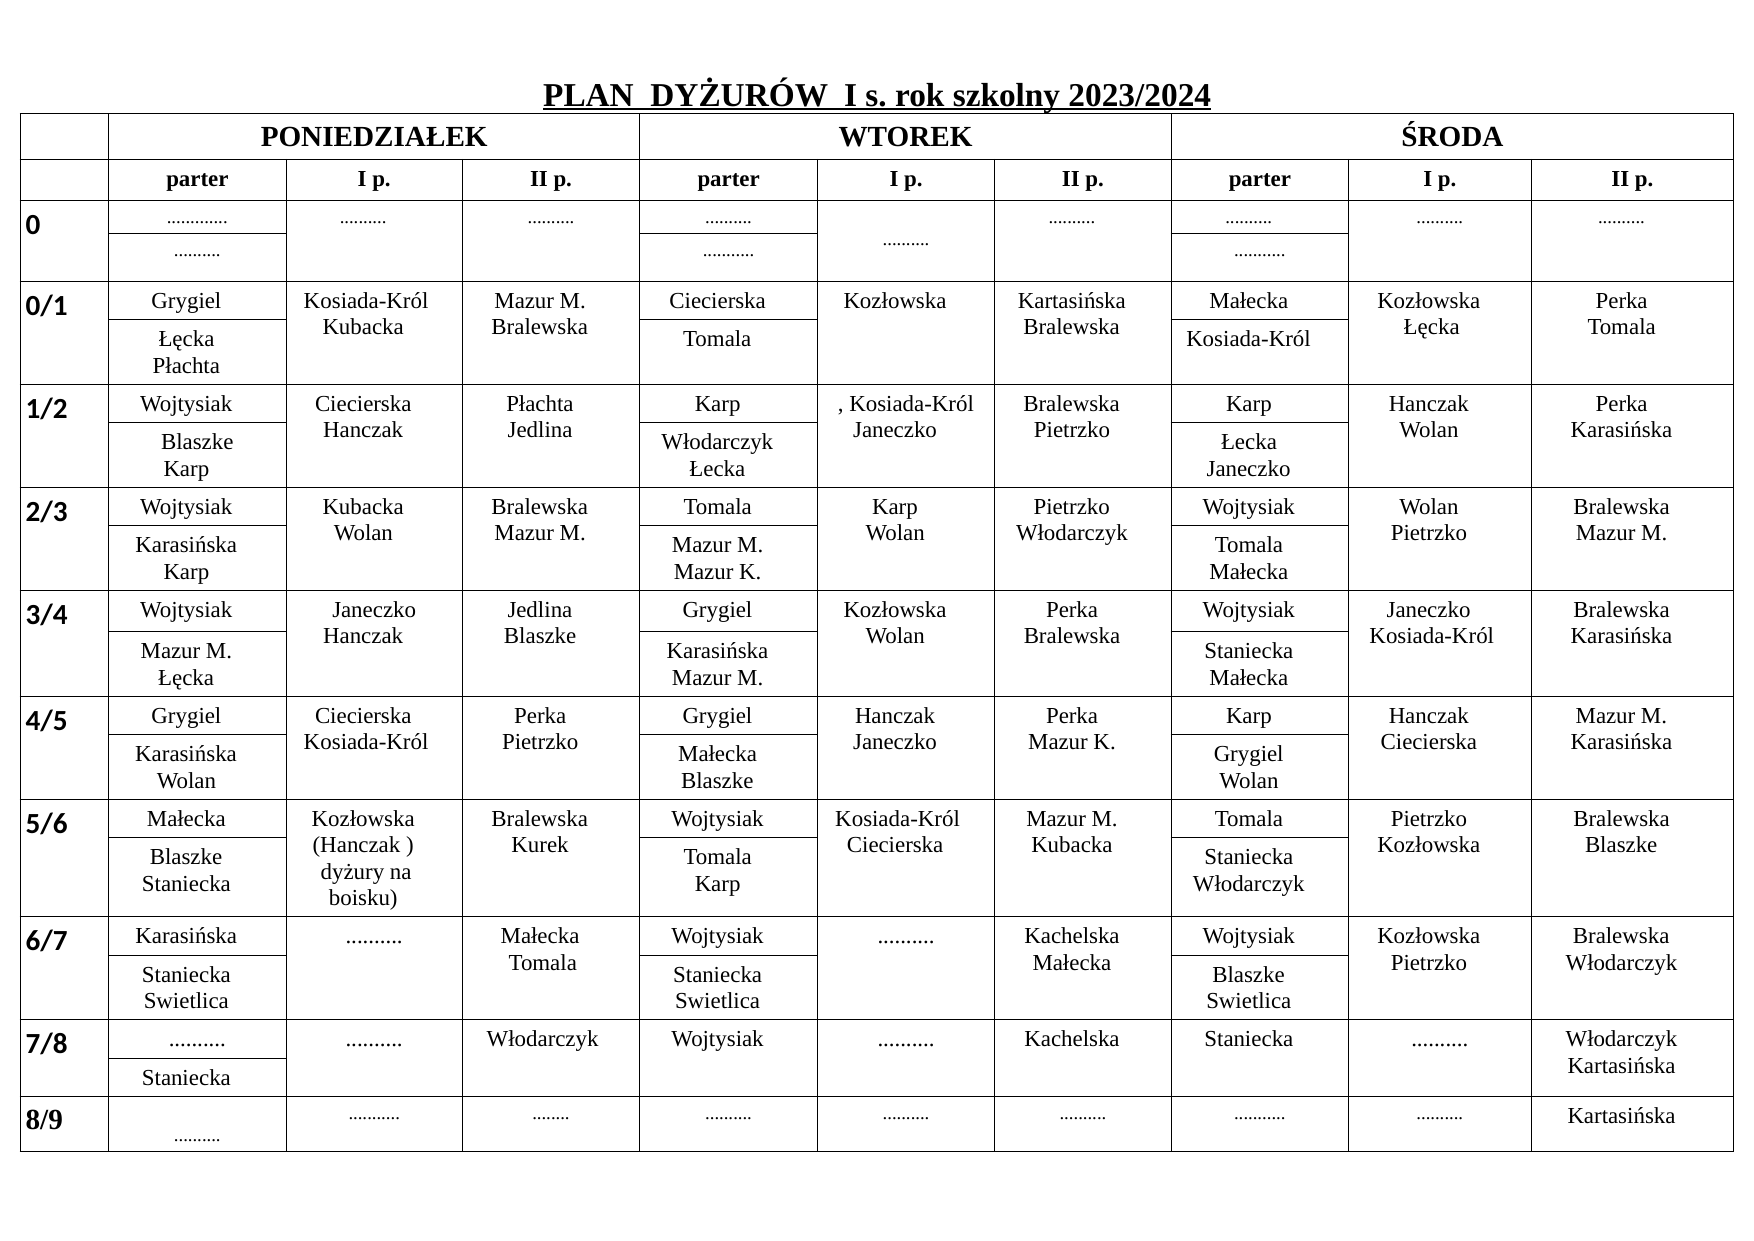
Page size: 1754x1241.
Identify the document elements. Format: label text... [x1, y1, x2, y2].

table_cell 8/9 [21, 1097, 108, 1151]
table_header [21, 114, 108, 159]
table_cell .......... [818, 1097, 994, 1151]
table_cell Karasińska [109, 917, 286, 954]
table_cell Wojtysiak [109, 591, 286, 631]
table_cell Kosiada-Król Kubacka [287, 282, 462, 384]
table_cell ........... [287, 1097, 462, 1151]
table_cell 0 [21, 201, 108, 281]
table_cell Kozłowska [818, 282, 994, 384]
table_cell Bralewska Mazur M. [463, 488, 639, 590]
table_cell Grygiel [640, 591, 817, 631]
table_cell .......... [463, 201, 639, 281]
table_cell Bralewska Blaszke [1532, 800, 1733, 916]
table_cell Perka Tomala [1532, 282, 1733, 384]
table_cell Perka Karasińska [1532, 385, 1733, 487]
table_cell Kachelska [995, 1020, 1171, 1096]
table_cell Karp [640, 385, 817, 422]
table_cell Bralewska Mazur M. [1532, 488, 1733, 590]
table_cell Bralewska Kurek [463, 800, 639, 916]
table_cell Jedlina Blaszke [463, 591, 639, 696]
table_cell Wolan Pietrzko [1349, 488, 1531, 590]
table_cell .......... [287, 201, 462, 281]
table_cell Pietrzko Włodarczyk [995, 488, 1171, 590]
table_cell Staniecka [109, 1059, 286, 1096]
table_cell Mazur M. Mazur K. [640, 526, 817, 590]
table_cell Wojtysiak [109, 488, 286, 525]
table_cell ........... [640, 234, 817, 281]
table_cell Staniecka Włodarczyk [1172, 838, 1348, 916]
table_cell II p. [1532, 160, 1733, 199]
table_cell Włodarczyk Kartasińska [1532, 1020, 1733, 1096]
table_cell 4/5 [21, 697, 108, 799]
table_cell Grygiel [109, 282, 286, 319]
table_cell Janeczko Kosiada-Król [1349, 591, 1531, 696]
table_cell Łecka Janeczko [1172, 423, 1348, 487]
table_cell 1/2 [21, 385, 108, 487]
table_cell Mazur M. Łęcka [109, 632, 286, 696]
table_cell Blaszke Staniecka [109, 838, 286, 916]
table_cell .......... [1349, 201, 1531, 281]
table_cell parter [640, 160, 817, 199]
table_cell II p. [463, 160, 639, 199]
table_cell Karp Wolan [818, 488, 994, 590]
table_cell [21, 160, 108, 199]
table_cell .......... [818, 201, 994, 281]
table_cell Bralewska Karasińska [1532, 591, 1733, 696]
table_cell Małecka Blaszke [640, 735, 817, 799]
table_cell Kubacka Wolan [287, 488, 462, 590]
table_cell Karasińska Mazur M. [640, 632, 817, 696]
table_header PONIEDZIAŁEK [109, 114, 639, 159]
table_cell Kachelska Małecka [995, 917, 1171, 1019]
table_cell Grygiel Wolan [1172, 735, 1348, 799]
table_cell 3/4 [21, 591, 108, 696]
table_cell Bralewska Włodarczyk [1532, 917, 1733, 1019]
table_cell Grygiel [109, 697, 286, 734]
table_cell Staniecka Swietlica [109, 956, 286, 1019]
table_cell Mazur M. Bralewska [463, 282, 639, 384]
table_cell Tomala [640, 320, 817, 384]
table_cell .......... [640, 201, 817, 233]
table_cell II p. [995, 160, 1171, 199]
table_cell .......... [109, 1097, 286, 1151]
table_cell .......... [1172, 201, 1348, 233]
table_cell Kozłowska (Hanczak ) dyżury na boisku) [287, 800, 462, 916]
table_cell .......... [995, 201, 1171, 281]
table_cell Mazur M. Karasińska [1532, 697, 1733, 799]
table_cell .......... [1349, 1097, 1531, 1151]
table_cell Tomala [1172, 800, 1348, 837]
table_cell .......... [109, 1020, 286, 1058]
text PLAN DYŻURÓW I s. rok szkolny 2023/2024 [75, 75, 1679, 113]
table_cell Wojtysiak [1172, 917, 1348, 954]
table_cell Hanczak Wolan [1349, 385, 1531, 487]
table_cell ............. [109, 201, 286, 233]
table_cell Włodarczyk Łecka [640, 423, 817, 487]
table_cell 7/8 [21, 1020, 108, 1096]
table_cell .......... [640, 1097, 817, 1151]
table_cell Mazur M. Kubacka [995, 800, 1171, 916]
table_cell Małecka [1172, 282, 1348, 319]
table_cell Staniecka [1172, 1020, 1348, 1096]
table_cell Kartasińska [1532, 1097, 1733, 1151]
table_cell ........... [1172, 234, 1348, 281]
table_cell .......... [818, 917, 994, 1019]
table_cell Blaszke Swietlica [1172, 956, 1348, 1019]
table_cell Kozłowska Pietrzko [1349, 917, 1531, 1019]
table_cell 6/7 [21, 917, 108, 1019]
table_cell Tomala Karp [640, 838, 817, 916]
table_cell Wojtysiak [640, 1020, 817, 1096]
table_cell Grygiel [640, 697, 817, 734]
table_cell , Kosiada-Król Janeczko [818, 385, 994, 487]
table_cell ........ [463, 1097, 639, 1151]
table_cell Staniecka Swietlica [640, 956, 817, 1019]
table_cell Karp [1172, 697, 1348, 734]
table_cell .......... [1532, 201, 1733, 281]
table_cell Kosiada-Król [1172, 320, 1348, 384]
table_cell Kosiada-Król Ciecierska [818, 800, 994, 916]
table_cell Wojtysiak [1172, 488, 1348, 525]
table_cell Perka Mazur K. [995, 697, 1171, 799]
table_cell Tomala Małecka [1172, 526, 1348, 590]
table_cell .......... [1349, 1020, 1531, 1096]
table_cell 5/6 [21, 800, 108, 916]
table_cell Płachta Jedlina [463, 385, 639, 487]
table_cell Hanczak Janeczko [818, 697, 994, 799]
table_header ŚRODA [1172, 114, 1733, 159]
table_cell Karasińska Wolan [109, 735, 286, 799]
table_cell .......... [818, 1020, 994, 1096]
table_cell Łęcka Płachta [109, 320, 286, 384]
table_cell 2/3 [21, 488, 108, 590]
table_cell Karasińska Karp [109, 526, 286, 590]
table_cell 0/1 [21, 282, 108, 384]
table_cell Włodarczyk [463, 1020, 639, 1096]
table_cell I p. [287, 160, 462, 199]
table_cell I p. [818, 160, 994, 199]
table_cell .......... [287, 917, 462, 1019]
table_cell Wojtysiak [640, 800, 817, 837]
table_cell Karp [1172, 385, 1348, 422]
table_cell .......... [287, 1020, 462, 1096]
table_cell Kartasińska Bralewska [995, 282, 1171, 384]
table_cell Hanczak Ciecierska [1349, 697, 1531, 799]
table_cell Małecka Tomala [463, 917, 639, 1019]
table_cell Janeczko Hanczak [287, 591, 462, 696]
table_cell Ciecierska [640, 282, 817, 319]
table_cell Kozłowska Łęcka [1349, 282, 1531, 384]
table_cell Kozłowska Wolan [818, 591, 994, 696]
table_cell Wojtysiak [640, 917, 817, 954]
table_cell Ciecierska Hanczak [287, 385, 462, 487]
table_cell Wojtysiak [1172, 591, 1348, 631]
table_cell Małecka [109, 800, 286, 837]
table_cell Bralewska Pietrzko [995, 385, 1171, 487]
table_cell Ciecierska Kosiada-Król [287, 697, 462, 799]
table_cell ........... [1172, 1097, 1348, 1151]
table_header WTOREK [640, 114, 1171, 159]
table_cell Wojtysiak [109, 385, 286, 422]
table_cell parter [109, 160, 286, 199]
table_cell parter [1172, 160, 1348, 199]
table_cell .......... [109, 234, 286, 281]
table_cell Pietrzko Kozłowska [1349, 800, 1531, 916]
table_cell .......... [995, 1097, 1171, 1151]
table_cell Perka Pietrzko [463, 697, 639, 799]
table_cell Tomala [640, 488, 817, 525]
table_cell Perka Bralewska [995, 591, 1171, 696]
table_cell I p. [1349, 160, 1531, 199]
table_cell Blaszke Karp [109, 423, 286, 487]
table_cell Staniecka Małecka [1172, 632, 1348, 696]
